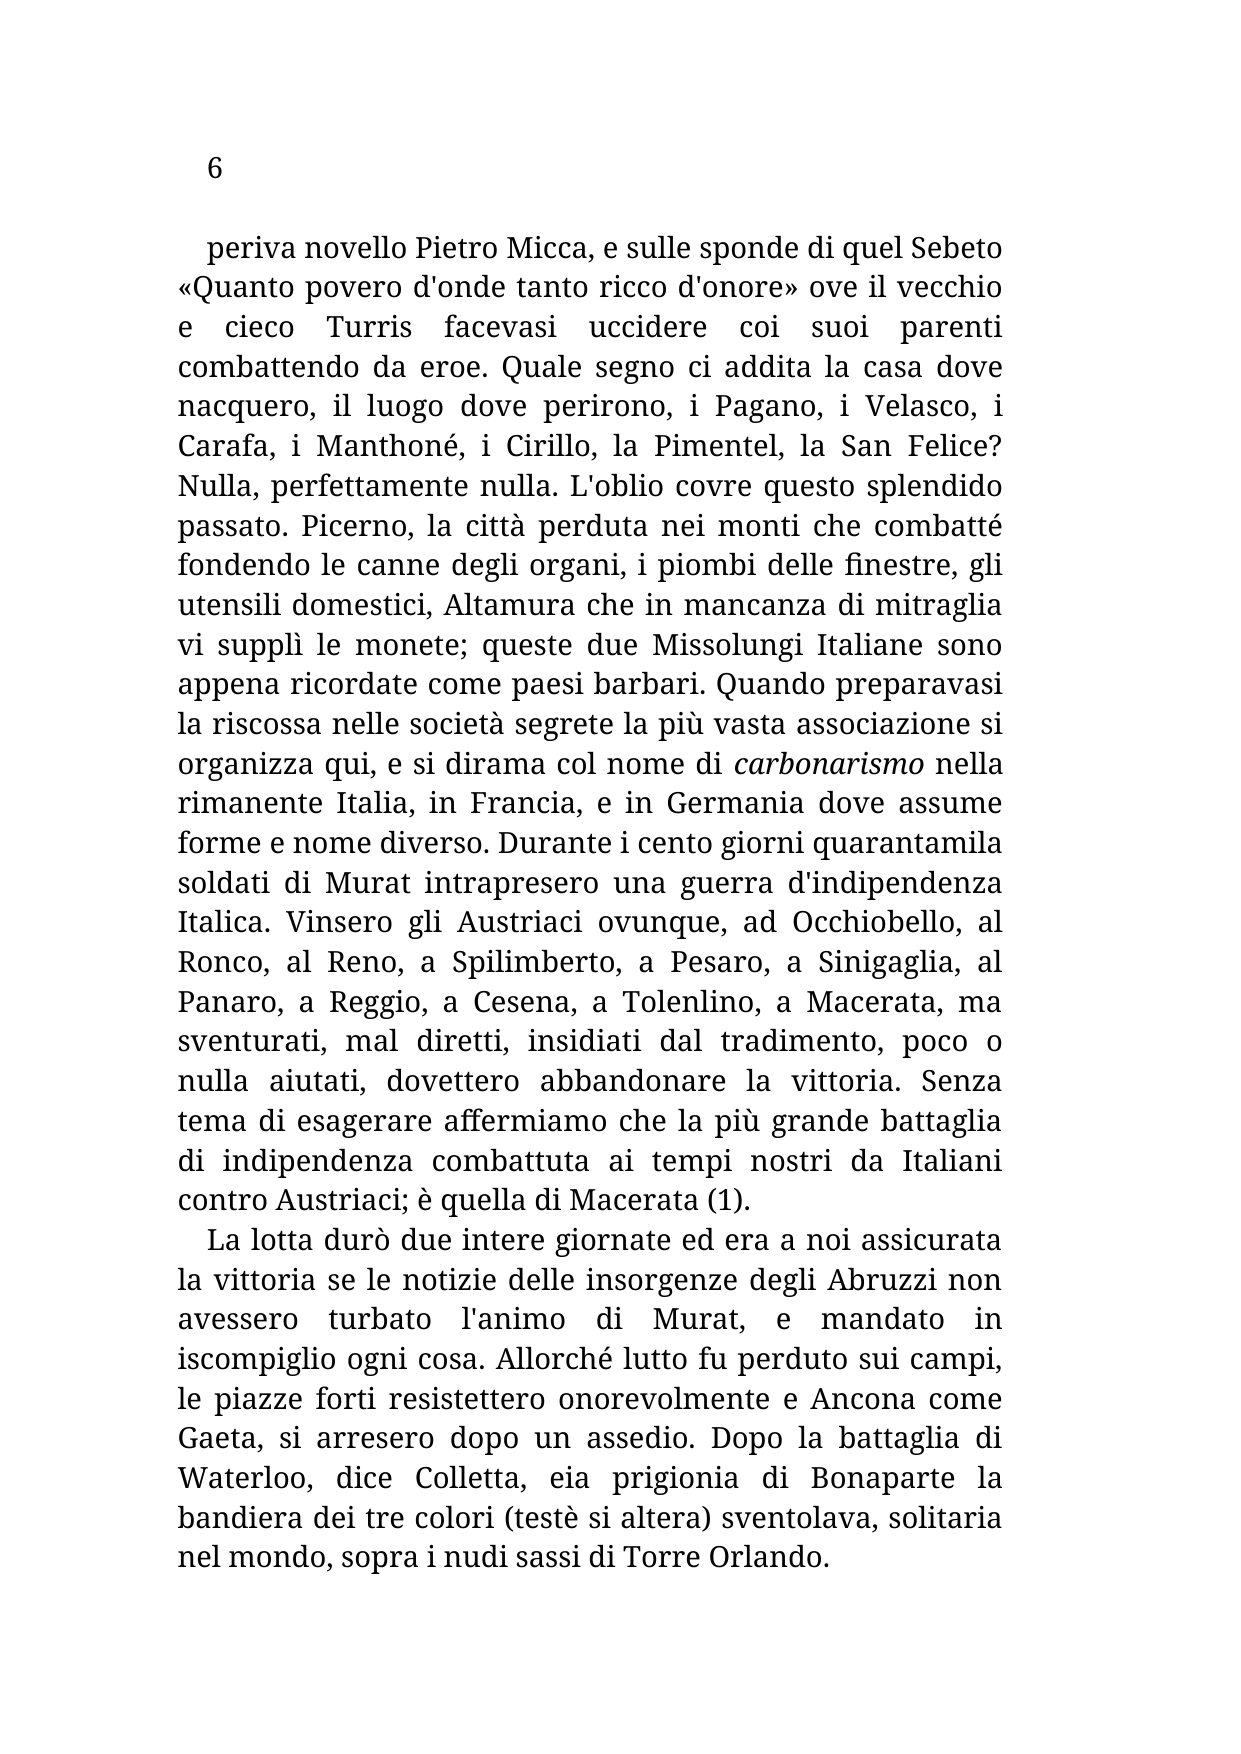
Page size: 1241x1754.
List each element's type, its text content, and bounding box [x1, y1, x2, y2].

text 6 [177, 148, 1004, 187]
text La lotta durò due intere giornate ed era a noi assicurata la vittoria se le notizie delle insorgenze degli Abruzzi non avessero turbato l'animo di Murat, e mandato in iscompiglio ogni cosa. Allorché lutto fu perduto sui campi, le piazze forti resistettero onorevolmente e Ancona come Gaeta, si arresero dopo un assedio. Dopo la battaglia di Waterloo, dice Colletta, eia prigionia di Bonaparte la bandiera dei tre colori (testè si altera) sventolava, solitaria nel mondo, sopra i nudi sassi di Torre Orlando. [177, 1219, 1004, 1576]
text periva novello Pietro Micca, e sulle sponde di quel Sebeto «Quanto povero d'onde tanto ricco d'onore» ove il vecchio e cieco Turris facevasi uccidere coi suoi parenti combattendo da eroe. Quale segno ci addita la casa dove nacquero, il luogo dove perirono, i Pagano, i Velasco, i Carafa, i Manthoné, i Cirillo, la Pimentel, la San Felice? Nulla, perfettamente nulla. L'oblio covre questo splendido passato. Picerno, la città perduta nei monti che combatté fondendo le canne degli organi, i piombi delle finestre, gli utensili domestici, Altamura che in mancanza di mitraglia vi supplì le monete; queste due Missolungi Italiane sono appena ricordate come paesi barbari. Quando preparavasi la riscossa nelle società segrete la più vasta associazione si organizza qui, e si dirama col nome di carbonarismo nella rimanente Italia, in Francia, e in Germania dove assume forme e nome diverso. Durante i cento giorni quarantamila soldati di Murat intrapresero una guerra d'indipendenza Italica. Vinsero gli Austriaci ovunque, ad Occhiobello, al Ronco, al Reno, a Spilimberto, a Pesaro, a Sinigaglia, al Panaro, a Reggio, a Cesena, a Tolenlino, a Macerata, ma sventurati, mal diretti, insidiati dal tradimento, poco o nulla aiutati, dovettero abbandonare la vittoria. Senza tema di esagerare affermiamo che la più grande battaglia di indipendenza combattuta ai tempi nostri da Italiani contro Austriaci; è quella di Macerata (1). [177, 227, 1004, 1219]
